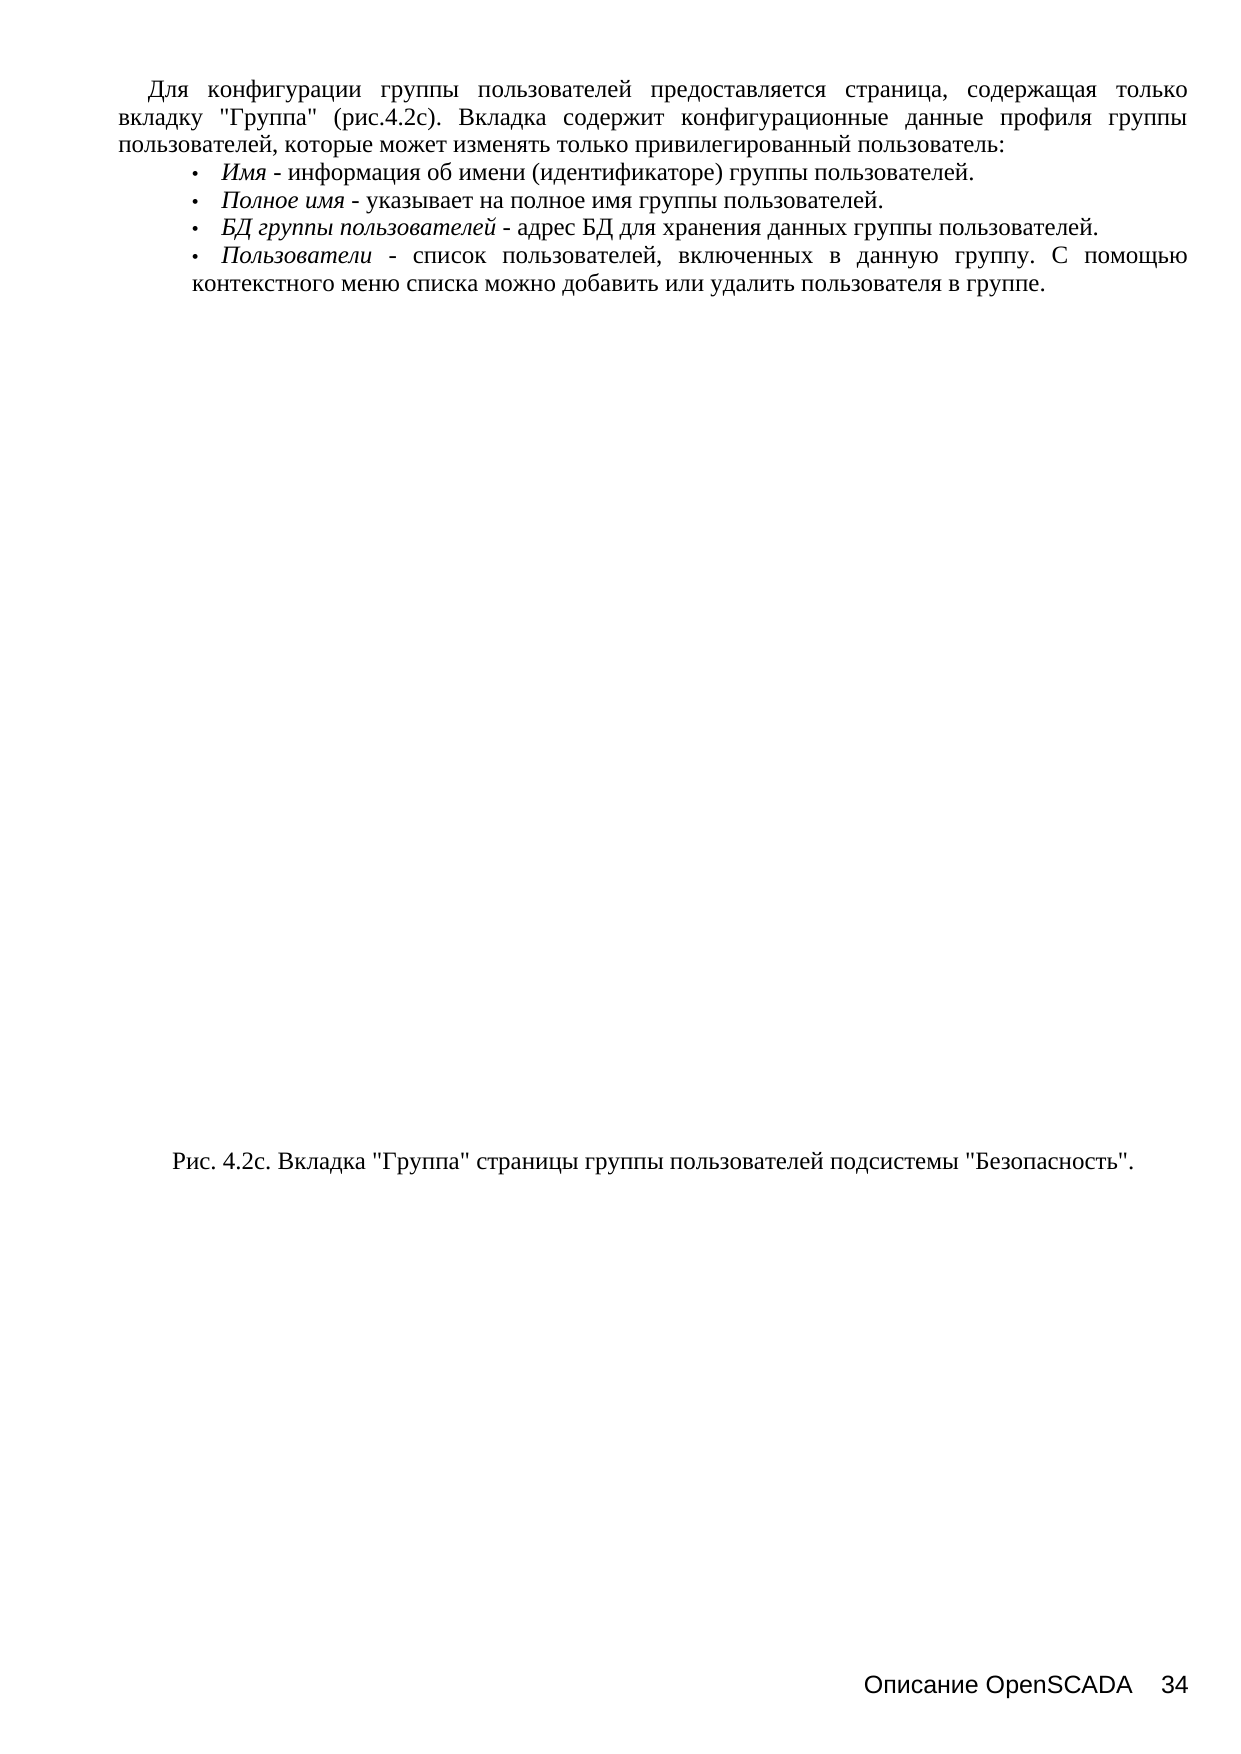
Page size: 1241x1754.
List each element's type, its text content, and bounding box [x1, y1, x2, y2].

text Рис. 4.2c. Вкладка "Группа" страницы группы пользователей подсистемы "Безопасность". [118, 309, 1188, 1175]
list Пользователи - список пользователей, включенных в данную группу. С помощью контекстного меню списка можно добавить или удалить пользователя в группе. [162, 241, 1188, 297]
list Имя - информация об имени (идентификаторе) группы пользователей. [162, 158, 1188, 186]
list БД группы пользователей - адрес БД для хранения данных группы пользователей. [162, 213, 1188, 241]
text Для конфигурации группы пользователей предоставляется страница, содержащая только вкладку "Группа" (рис.4.2c). Вкладка содержит конфигурационные данные профиля группы пользователей, которые может изменять только привилегированный пользователь: [118, 75, 1188, 158]
list Полное имя - указывает на полное имя группы пользователей. [162, 186, 1188, 213]
